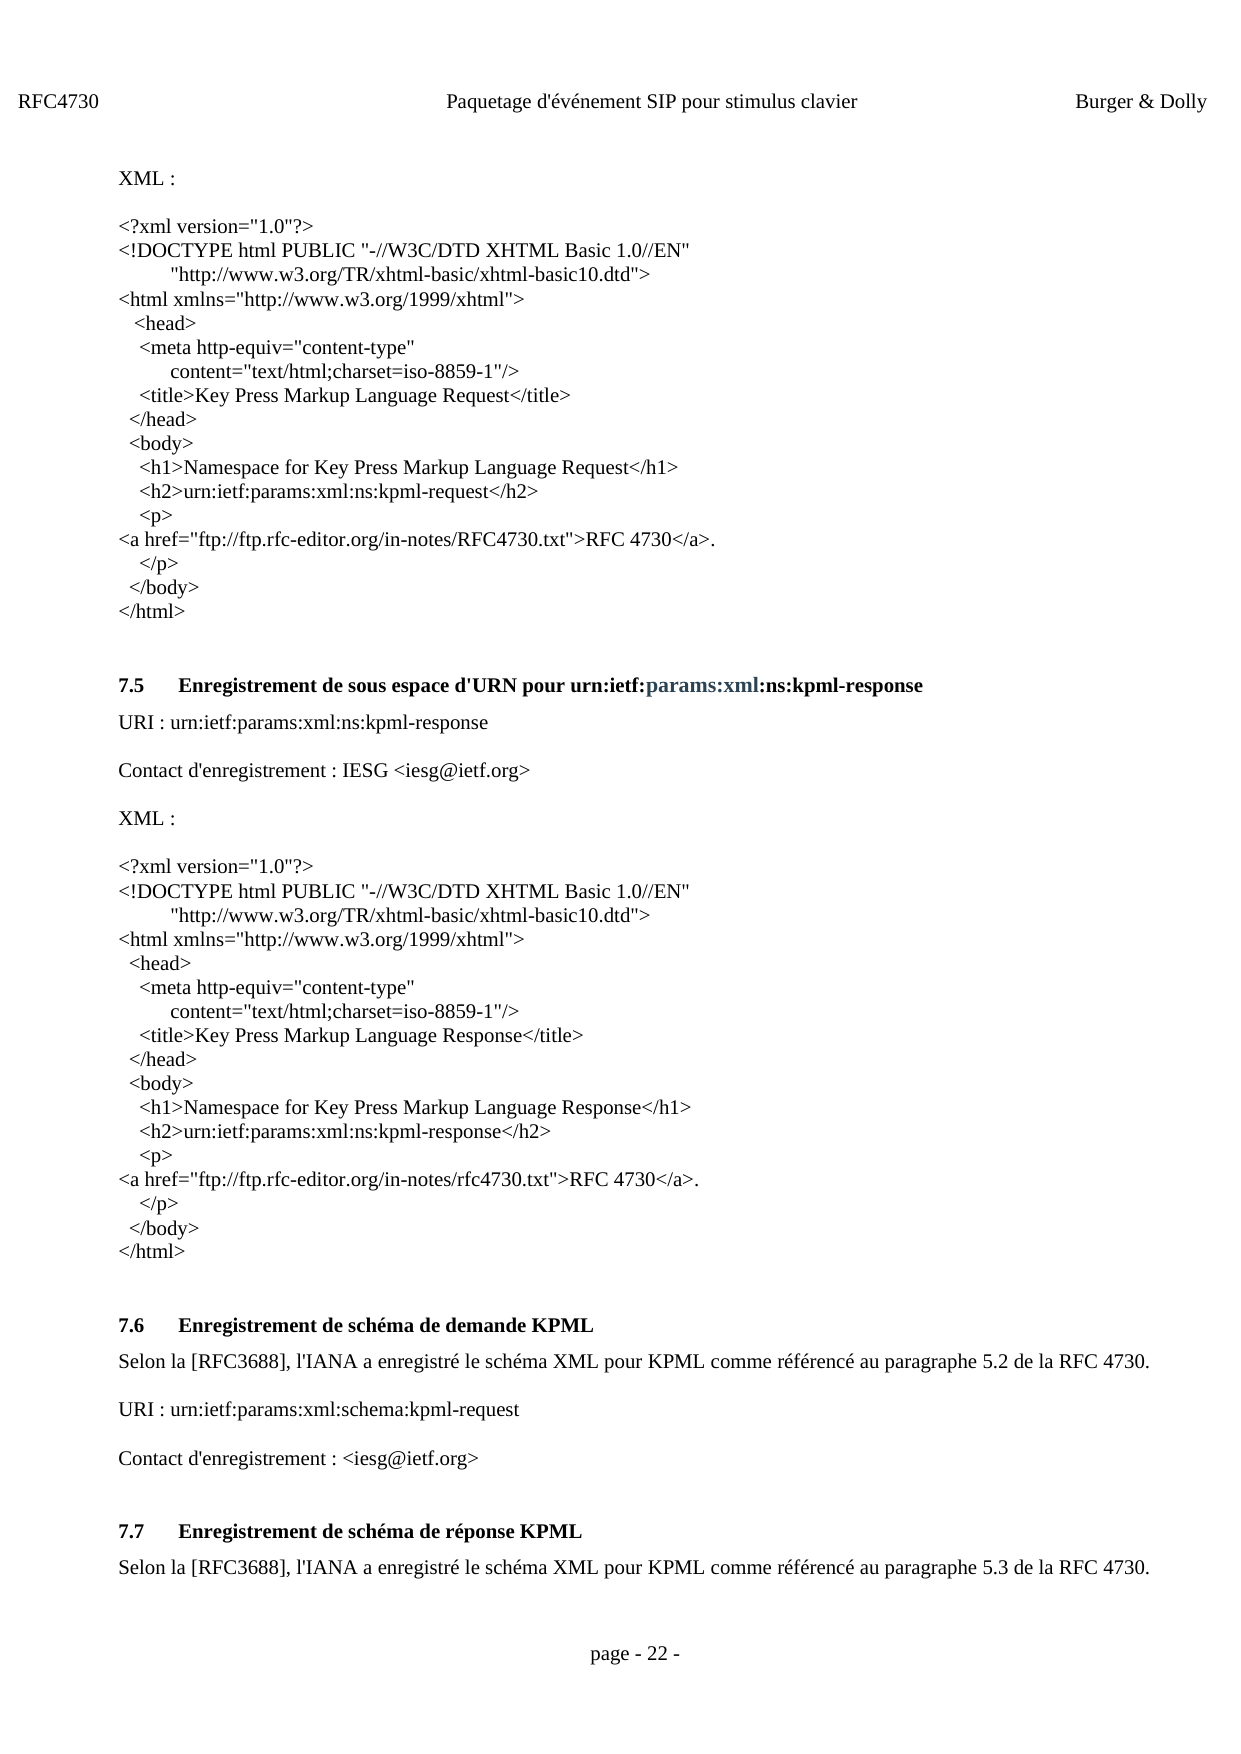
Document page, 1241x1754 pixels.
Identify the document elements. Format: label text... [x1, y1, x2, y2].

text content="text/html;charset=iso-8859-1"/> [118, 359, 1152, 383]
text "http://www.w3.org/TR/xhtml-basic/xhtml-basic10.dtd"> [118, 262, 1152, 286]
text <html xmlns="http://www.w3.org/1999/xhtml"> [118, 286, 1152, 311]
subtitle 7.5 Enregistrement de sous espace d'URN pour urn:ietf:params:xml:ns:kpml-response [118, 672, 1152, 698]
text <h1>Namespace for Key Press Markup Language Request</h1> [118, 455, 1152, 479]
text </html> [118, 599, 1152, 623]
text </p> [118, 1191, 1152, 1215]
text <title>Key Press Markup Language Request</title> [118, 383, 1152, 407]
text </html> [118, 1239, 1152, 1263]
text content="text/html;charset=iso-8859-1"/> [118, 999, 1152, 1023]
text XML : [118, 806, 1152, 830]
text <meta http-equiv="content-type" [118, 975, 1152, 999]
text <p> [118, 503, 1152, 527]
text <h2>urn:ietf:params:xml:ns:kpml-response</h2> [118, 1119, 1152, 1143]
text Contact d'enregistrement : <iesg@ietf.org> [118, 1445, 1152, 1469]
text </p> [118, 551, 1152, 575]
text <h1>Namespace for Key Press Markup Language Response</h1> [118, 1095, 1152, 1119]
text <meta http-equiv="content-type" [118, 334, 1152, 359]
text <!DOCTYPE html PUBLIC "-//W3C/DTD XHTML Basic 1.0//EN" [118, 878, 1152, 903]
text URI : urn:ietf:params:xml:ns:kpml-response [118, 710, 1152, 734]
text <head> [118, 951, 1152, 975]
text </body> [118, 1215, 1152, 1239]
text <a href="ftp://ftp.rfc-editor.org/in-notes/rfc4730.txt">RFC 4730</a>. [118, 1167, 1152, 1191]
text XML : [118, 166, 1152, 190]
text <a href="ftp://ftp.rfc-editor.org/in-notes/RFC4730.txt">RFC 4730</a>. [118, 527, 1152, 551]
text "http://www.w3.org/TR/xhtml-basic/xhtml-basic10.dtd"> [118, 903, 1152, 927]
text <html xmlns="http://www.w3.org/1999/xhtml"> [118, 927, 1152, 951]
text URI : urn:ietf:params:xml:schema:kpml-request [118, 1397, 1152, 1421]
subtitle 7.7 Enregistrement de schéma de réponse KPML [118, 1518, 1152, 1543]
text <p> [118, 1143, 1152, 1167]
subtitle 7.6 Enregistrement de schéma de demande KPML [118, 1313, 1152, 1337]
text Contact d'enregistrement : IESG <iesg@ietf.org> [118, 758, 1152, 782]
text <body> [118, 1071, 1152, 1095]
text <!DOCTYPE html PUBLIC "-//W3C/DTD XHTML Basic 1.0//EN" [118, 238, 1152, 262]
text Selon la [RFC3688], l'IANA a enregistré le schéma XML pour KPML comme référencé au paragraphe 5.3 de la RFC 4730. [118, 1555, 1152, 1579]
text <head> [118, 311, 1152, 334]
text <body> [118, 431, 1152, 455]
text <title>Key Press Markup Language Response</title> [118, 1023, 1152, 1047]
text </head> [118, 1047, 1152, 1071]
text </head> [118, 407, 1152, 431]
text <h2>urn:ietf:params:xml:ns:kpml-request</h2> [118, 479, 1152, 503]
text Selon la [RFC3688], l'IANA a enregistré le schéma XML pour KPML comme référencé au paragraphe 5.2 de la RFC 4730. [118, 1349, 1152, 1373]
text <?xml version="1.0"?> [118, 214, 1152, 238]
text <?xml version="1.0"?> [118, 854, 1152, 878]
text </body> [118, 575, 1152, 599]
